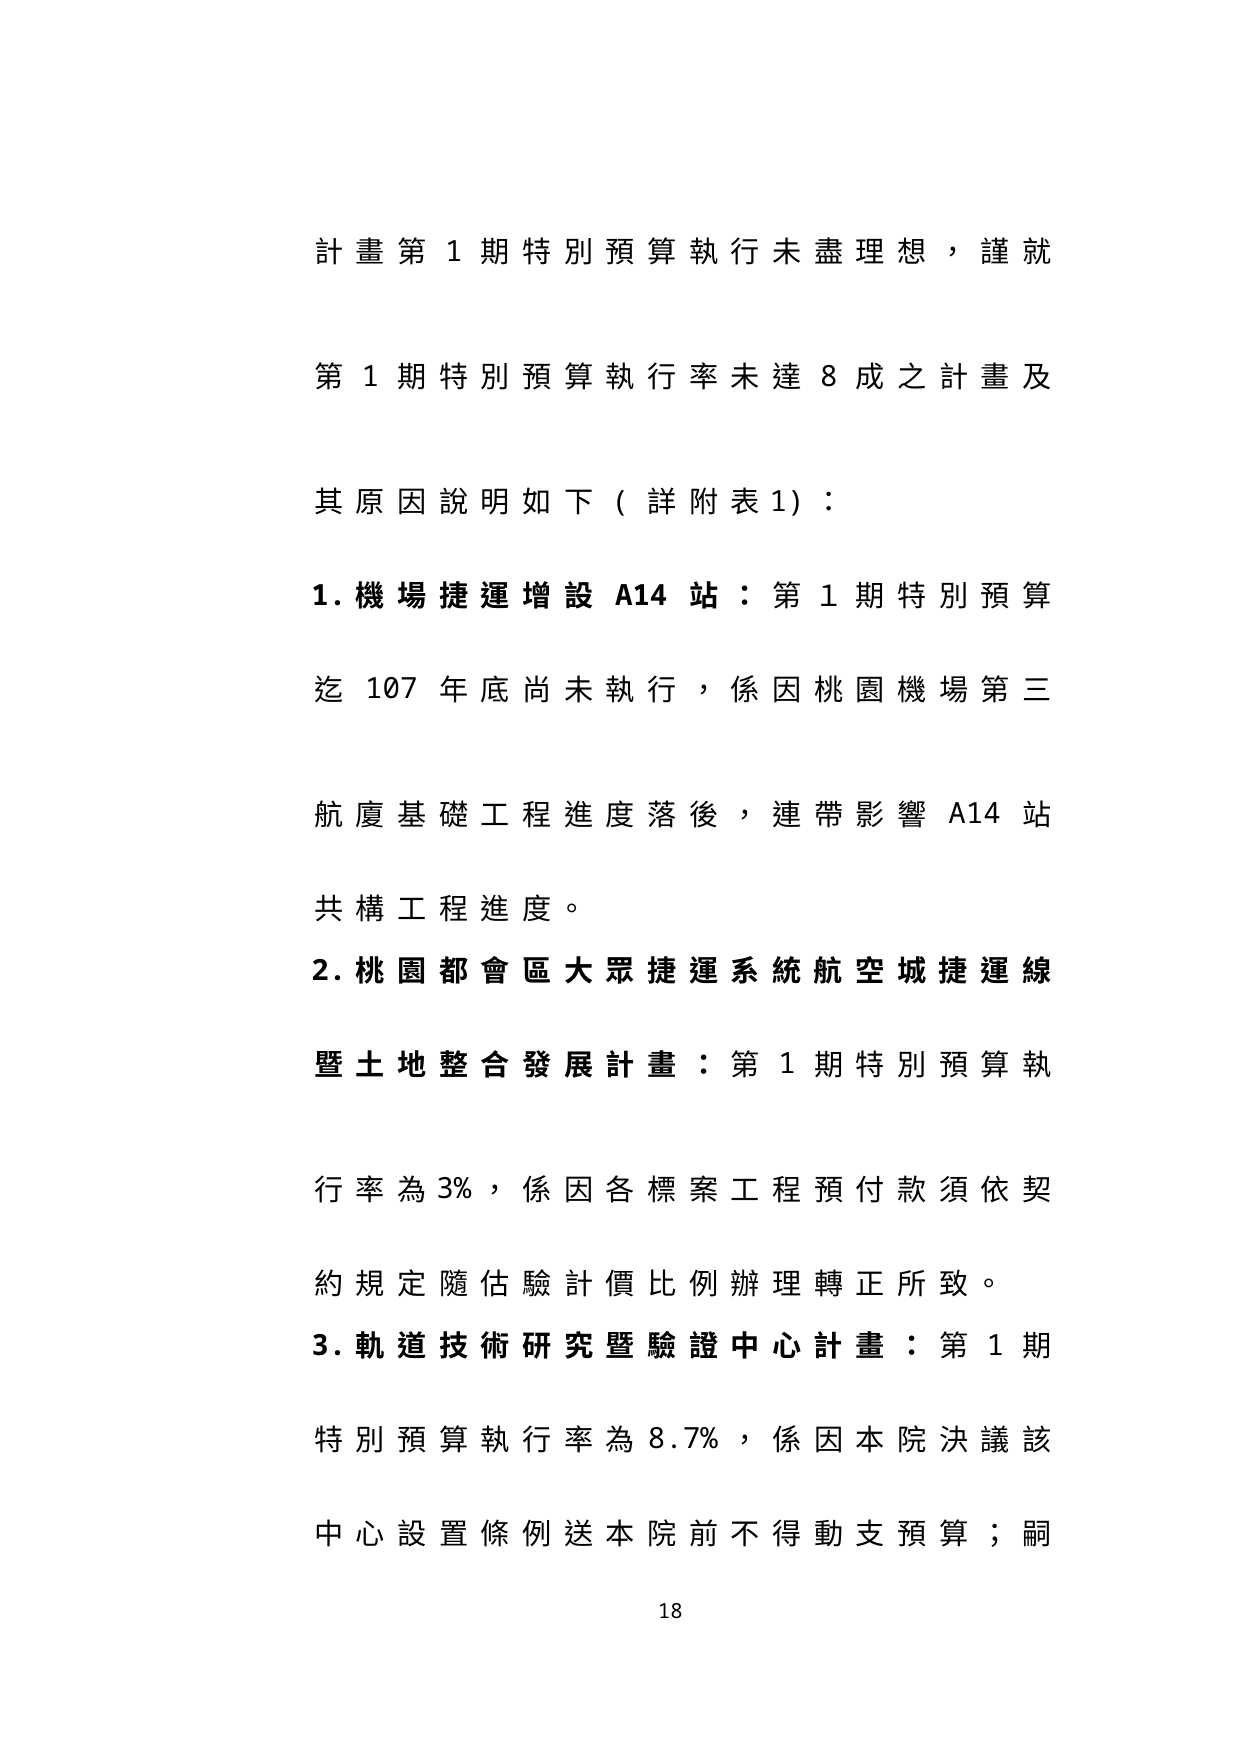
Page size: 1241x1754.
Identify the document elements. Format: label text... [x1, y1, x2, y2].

text 3.軌道技術研究暨驗證中心計畫：第1期特別預算執行率為8.7%，係因本院決議該中心設置條例送本院前不得動支預算；嗣 [271, 1302, 1058, 1552]
text 1.機場捷運增設A14站：第１期特別預算迄107年底尚未執行，係因桃園機場第三航廈基礎工程進度落後，連帶影響A14站共構工程進度。 [271, 552, 1058, 927]
text 計畫第1期特別預算執行未盡理想，謹就第1期特別預算執行率未達8成之計畫及其原因說明如下(詳附表1)： [271, 177, 1058, 552]
text 2.桃園都會區大眾捷運系統航空城捷運線暨土地整合發展計畫：第1期特別預算執行率為3%，係因各標案工程預付款須依契約規定隨估驗計價比例辦理轉正所致。 [271, 927, 1058, 1302]
